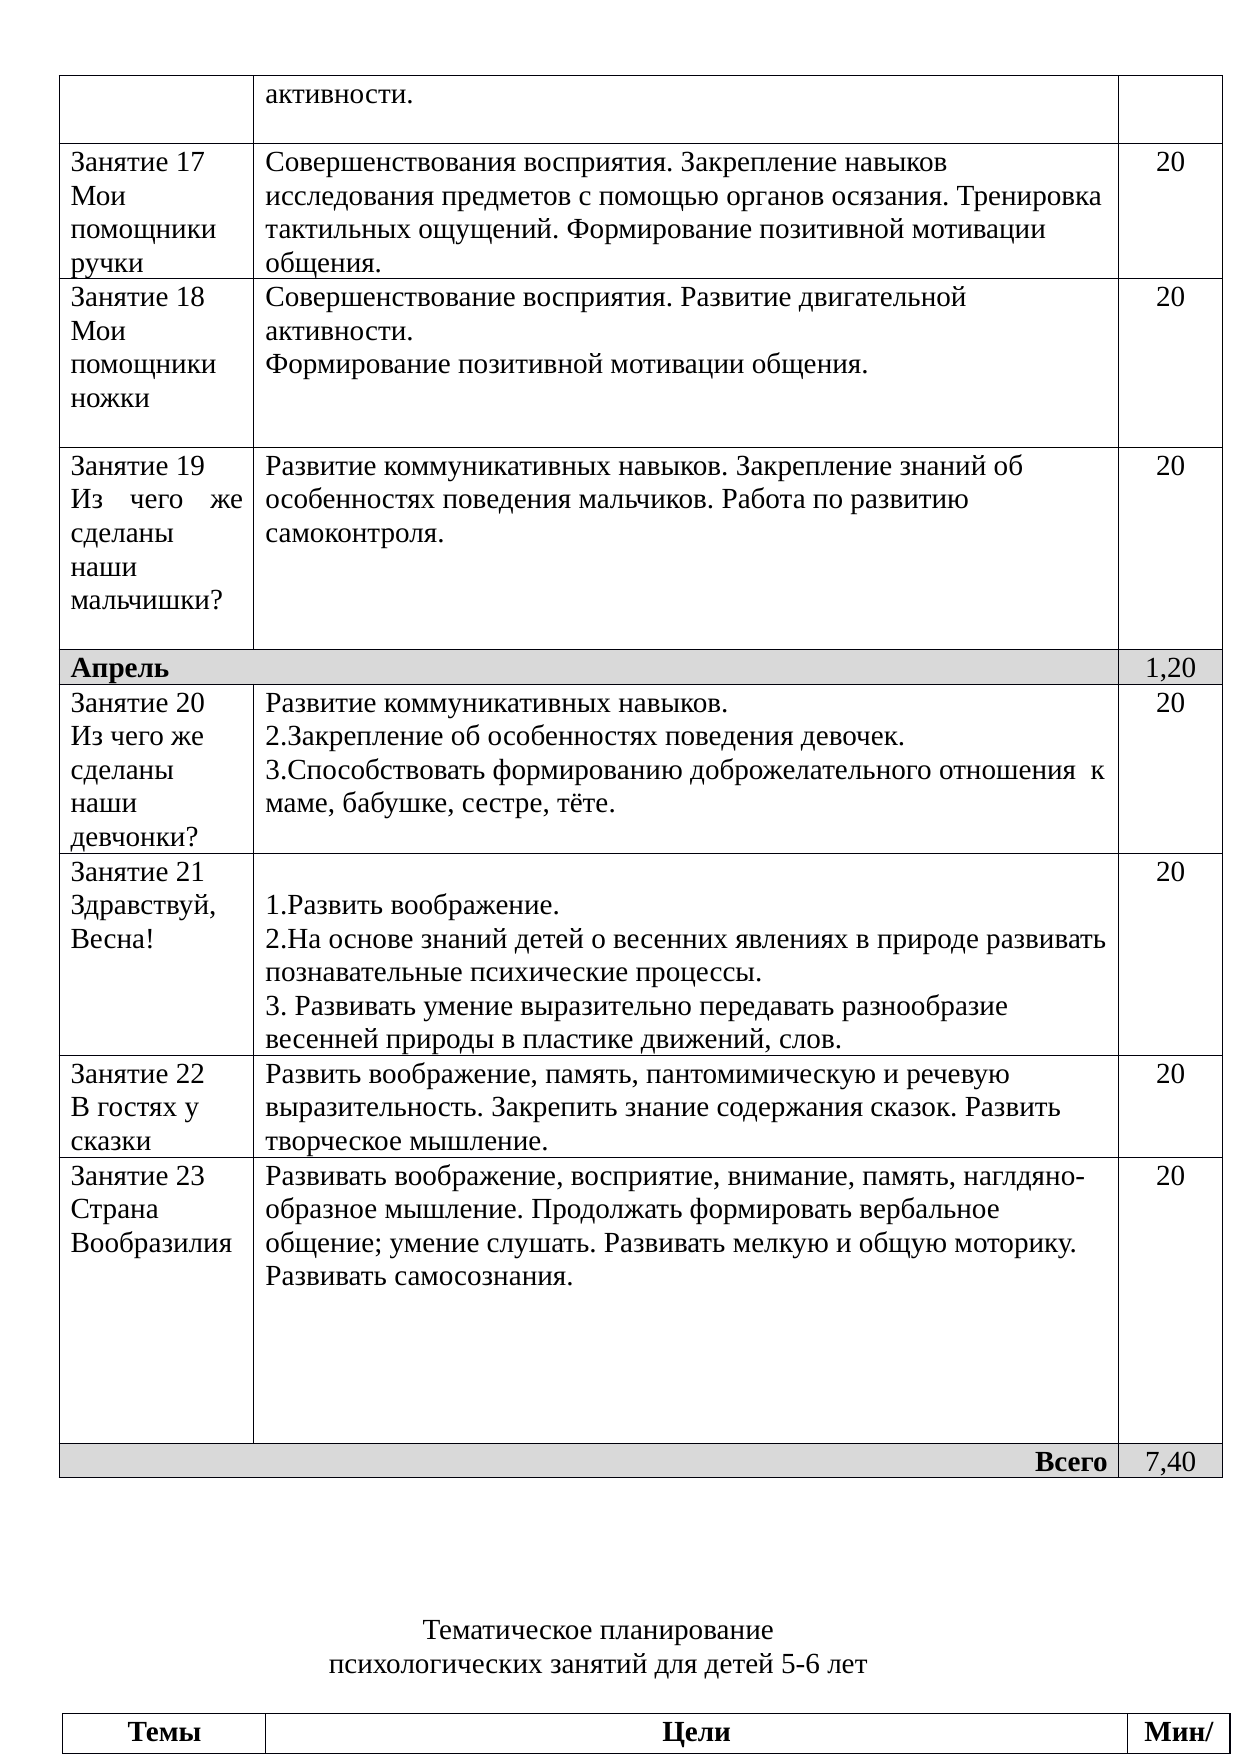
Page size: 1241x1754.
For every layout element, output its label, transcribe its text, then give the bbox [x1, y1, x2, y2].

table_cell Занятие 19 Из чего же сделаны наши мальчишки? [60, 448, 253, 649]
table_cell Развить воображение, память, пантомимическую и речевую выразительность. Закрепить знание содержания сказок. Развить творческое мышление. [254, 1056, 1118, 1157]
table_cell 1.Развить воображение. 2.На основе знаний детей о весенних явлениях в природе развивать познавательные психические процессы. 3. Развивать умение выразительно передавать разнообразие весенней природы в пластике движений, слов. [254, 854, 1118, 1055]
table_header Мин/ [1128, 1714, 1229, 1753]
table_cell Апрель [60, 650, 1118, 684]
table_cell Занятие 17 Мои помощники ручки [60, 144, 253, 278]
table_cell 20 [1119, 1158, 1222, 1443]
table_cell 1,20 [1119, 650, 1222, 684]
table_cell Занятие 22 В гостях у сказки [60, 1056, 253, 1157]
table_cell 20 [1119, 448, 1222, 649]
table_cell Развитие коммуникативных навыков. Закрепление знаний об особенностях поведения мальчиков. Работа по развитию самоконтроля. [254, 448, 1118, 649]
table_cell 7,40 [1119, 1444, 1222, 1477]
table_cell Занятие 21 Здравствуй, Весна! [60, 854, 253, 1055]
table_cell 20 [1119, 685, 1222, 853]
table_cell Совершенствования восприятия. Закрепление навыков исследования предметов с помощью органов осязания. Тренировка тактильных ощущений. Формирование позитивной мотивации общения. [254, 144, 1118, 278]
table_cell Развитие коммуникативных навыков. 2.Закрепление об особенностях поведения девочек. 3.Способствовать формированию доброжелательного отношения к маме, бабушке, сестре, тёте. [254, 685, 1118, 853]
table_header Темы [63, 1714, 265, 1753]
text Тематическое планирование [74, 1612, 1122, 1646]
table_cell Занятие 23 Страна Вообразилия [60, 1158, 253, 1443]
table_cell Развивать воображение, восприятие, внимание, память, наглдяно-образное мышление. Продолжать формировать вербальное общение; умение слушать. Развивать мелкую и общую моторику. Развивать самосознания. [254, 1158, 1118, 1443]
text психологических занятий для детей 5-6 лет [74, 1646, 1122, 1679]
table_cell [60, 76, 253, 143]
table_cell [1119, 76, 1222, 143]
table_cell 20 [1119, 1056, 1222, 1157]
table_cell Занятие 20 Из чего же сделаны наши девчонки? [60, 685, 253, 853]
table_cell Совершенствование восприятия. Развитие двигательной активности. Формирование позитивной мотивации общения. [254, 279, 1118, 447]
table_cell Занятие 18 Мои помощники ножки [60, 279, 253, 447]
table_cell 20 [1119, 279, 1222, 447]
table_cell Всего [60, 1444, 1118, 1477]
table_cell 20 [1119, 854, 1222, 1055]
table_cell активности. [254, 76, 1118, 143]
table_cell 20 [1119, 144, 1222, 278]
table_header Цели [266, 1714, 1127, 1753]
